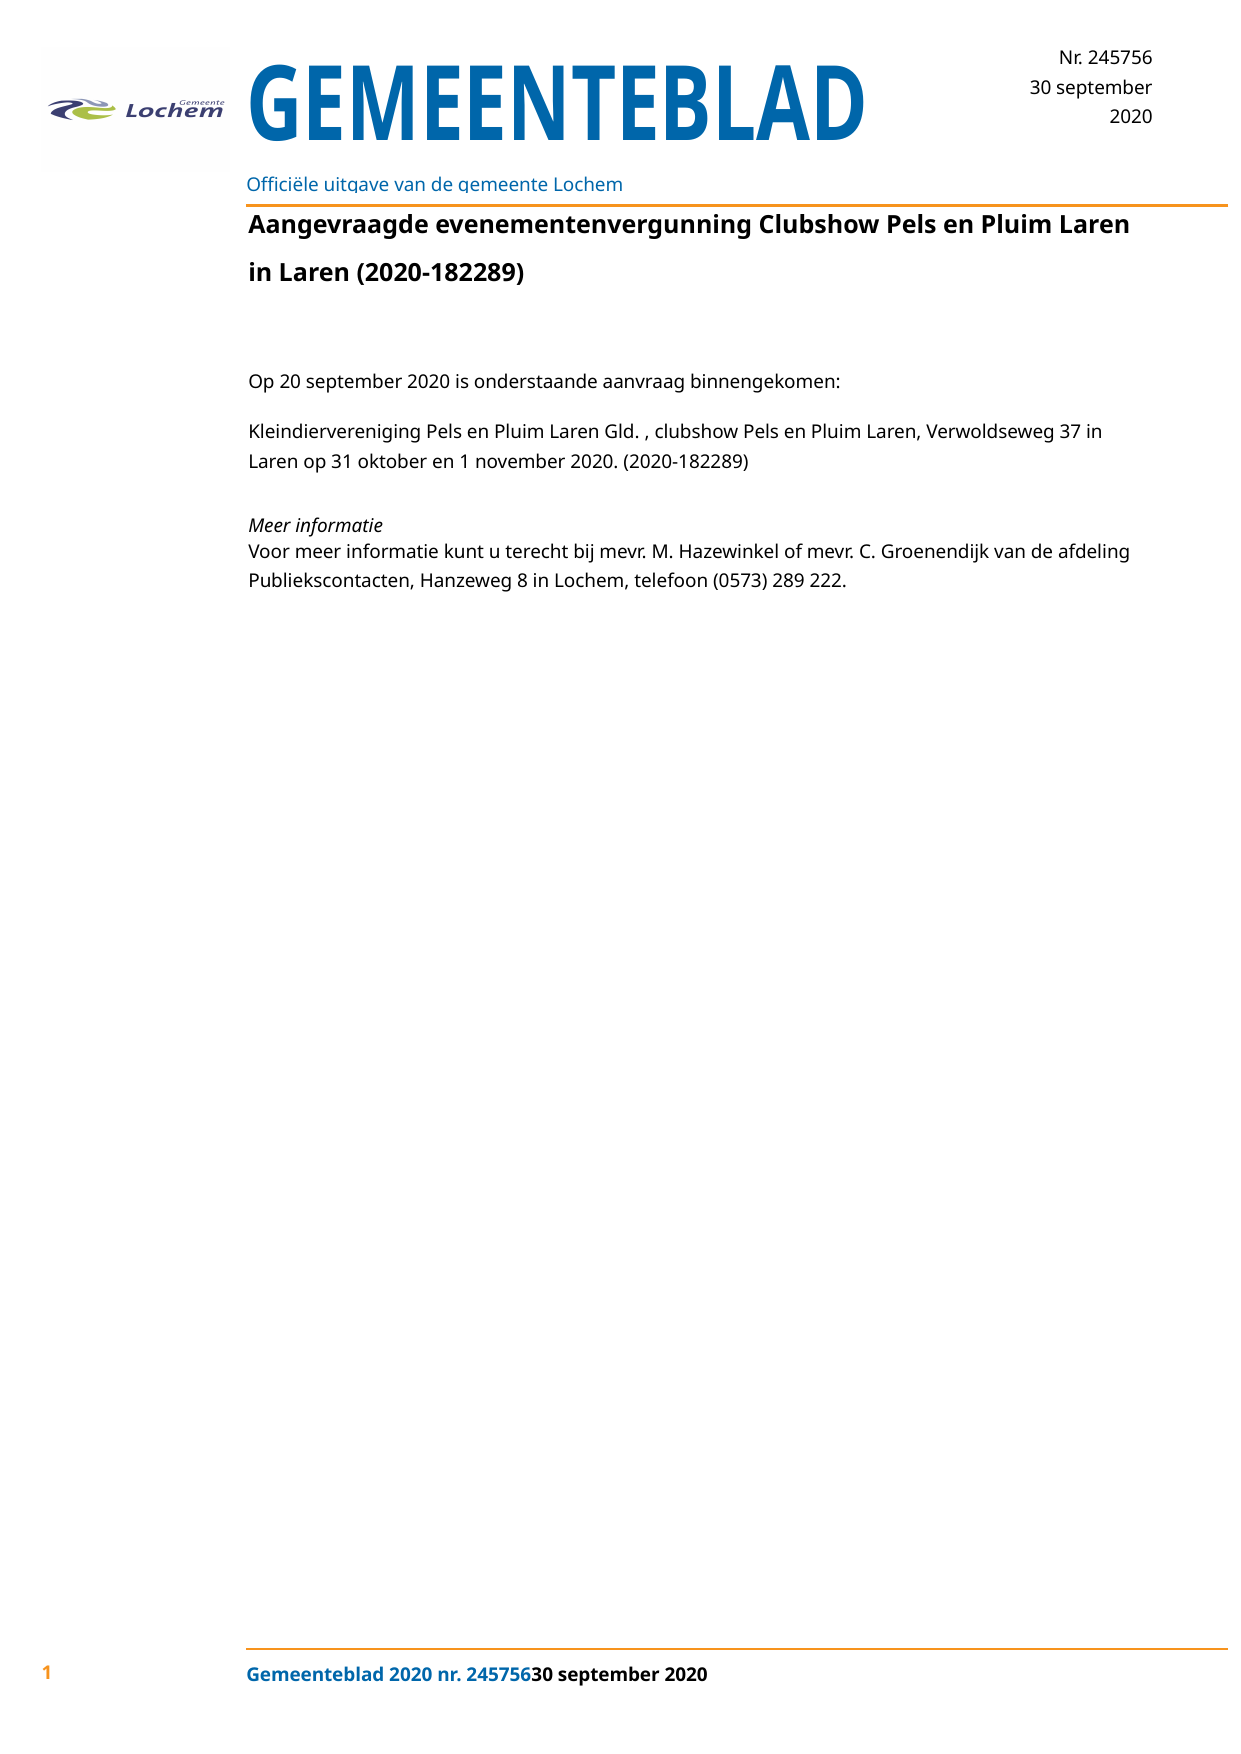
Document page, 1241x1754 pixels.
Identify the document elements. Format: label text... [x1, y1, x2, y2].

text Op 20 september 2020 is onderstaande aanvraag binnengekomen: [248, 368, 1152, 394]
text Kleindiervereniging Pels en Pluim Laren Gld. , clubshow Pels en Pluim Laren, Verwoldseweg 37 in Laren op 31 oktober en 1 november 2020. (2020-182289) [248, 419, 1152, 474]
picture [41, 47, 231, 172]
text Aangevraagde evenementenvergunning Clubshow Pels en Pluim Laren in Laren (2020-182289) [248, 207, 1152, 288]
text Meer informatie [248, 512, 1152, 538]
text Voor meer informatie kunt u terecht bij mevr. M. Hazewinkel of mevr. C. Groenendijk van de afdeling Publiekscontacten, Hanzeweg 8 in Lochem, telefoon (0573) 289 222. [248, 538, 1152, 593]
